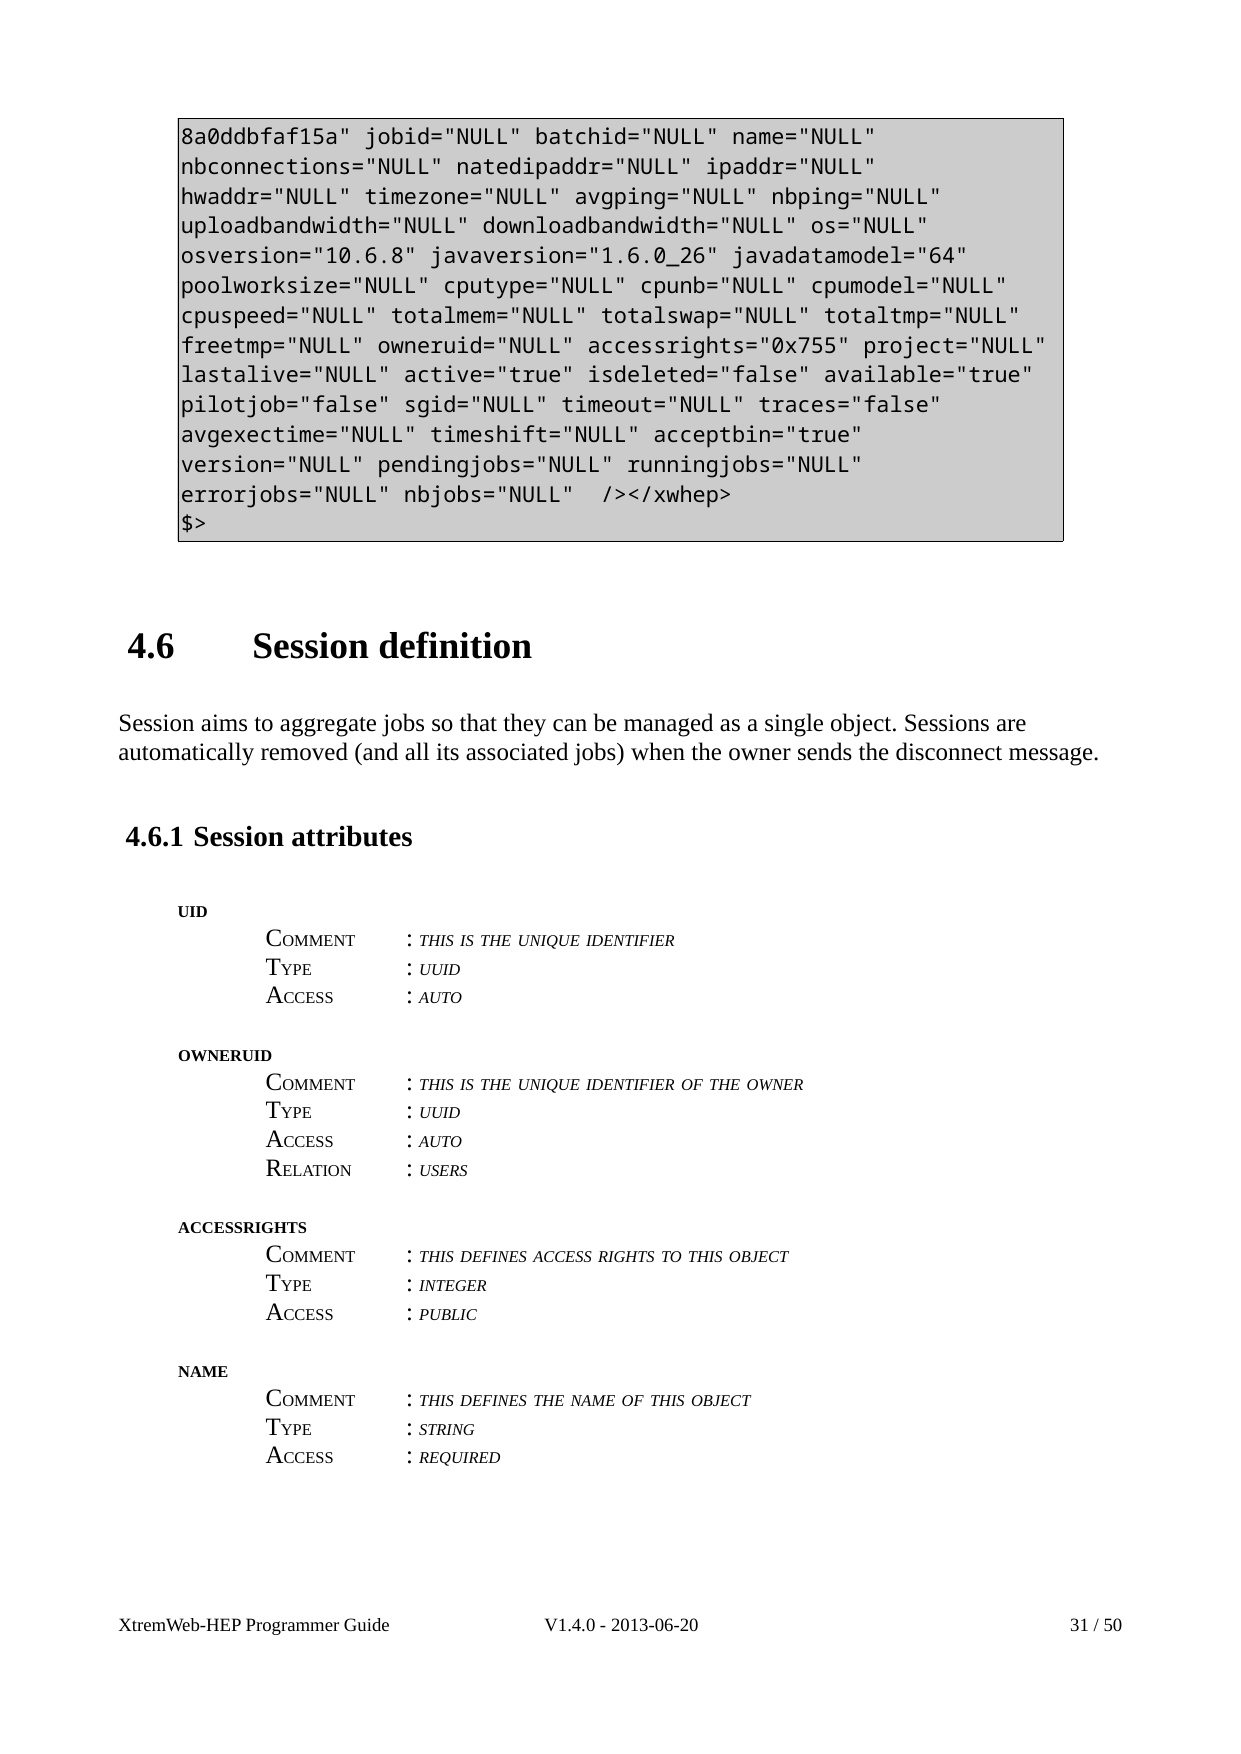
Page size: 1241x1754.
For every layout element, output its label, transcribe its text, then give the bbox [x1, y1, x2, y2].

text Type : integer [265, 1268, 1122, 1297]
text name [178, 1354, 1122, 1383]
text Access : public [265, 1297, 1122, 1325]
text $> [179, 505, 1063, 541]
text accessrights [178, 1210, 1122, 1239]
text Access : required [265, 1440, 1122, 1469]
text 8a0ddbfaf15a" jobid="NULL" batchid="NULL" name="NULL" nbconnections="NULL" natedipaddr="NULL" ipaddr="NULL" hwaddr="NULL" timezone="NULL" avgping="NULL" nbping="NULL" uploadbandwidth="NULL" downloadbandwidth="NULL" os="NULL" osversion="10.6.8" javaversion="1.6.0_26" javadatamodel="64" poolworksize="NULL" cputype="NULL" cpunb="NULL" cpumodel="NULL" cpuspeed="NULL" totalmem="NULL" totalswap="NULL" totaltmp="NULL" freetmp="NULL" owneruid="NULL" accessrights="0x755" project="NULL" lastalive="NULL" active="true" isdeleted="false" available="true" pilotjob="false" sgid="NULL" timeout="NULL" traces="false" avgexectime="NULL" timeshift="NULL" acceptbin="true" version="NULL" pendingjobs="NULL" runningjobs="NULL" errorjobs="NULL" nbjobs="NULL" /></xwhep> [179, 119, 1063, 505]
text owneruid [178, 1038, 1122, 1067]
text Comment : this is the unique identifier of the owner [265, 1067, 1122, 1095]
text Session aims to aggregate jobs so that they can be managed as a single object. Sessions are automatically removed (and all its associated jobs) when the owner sends the disconnect message. [118, 708, 1122, 766]
text Comment : this defines the name of this object [265, 1383, 1122, 1412]
text Comment : this is the unique identifier [265, 923, 1122, 952]
text Access : auto [265, 980, 1122, 1009]
text Type : string [265, 1412, 1122, 1440]
text Relation : users [265, 1153, 1122, 1182]
text Access : auto [265, 1124, 1122, 1153]
subtitle Session definition [118, 624, 1122, 667]
text uid [177, 894, 1122, 923]
text Comment : this defines access rights to this object [265, 1239, 1122, 1268]
text Type : uuid [265, 1095, 1122, 1124]
subtitle Session attributes [118, 819, 1122, 853]
text Type : uuid [265, 952, 1122, 980]
